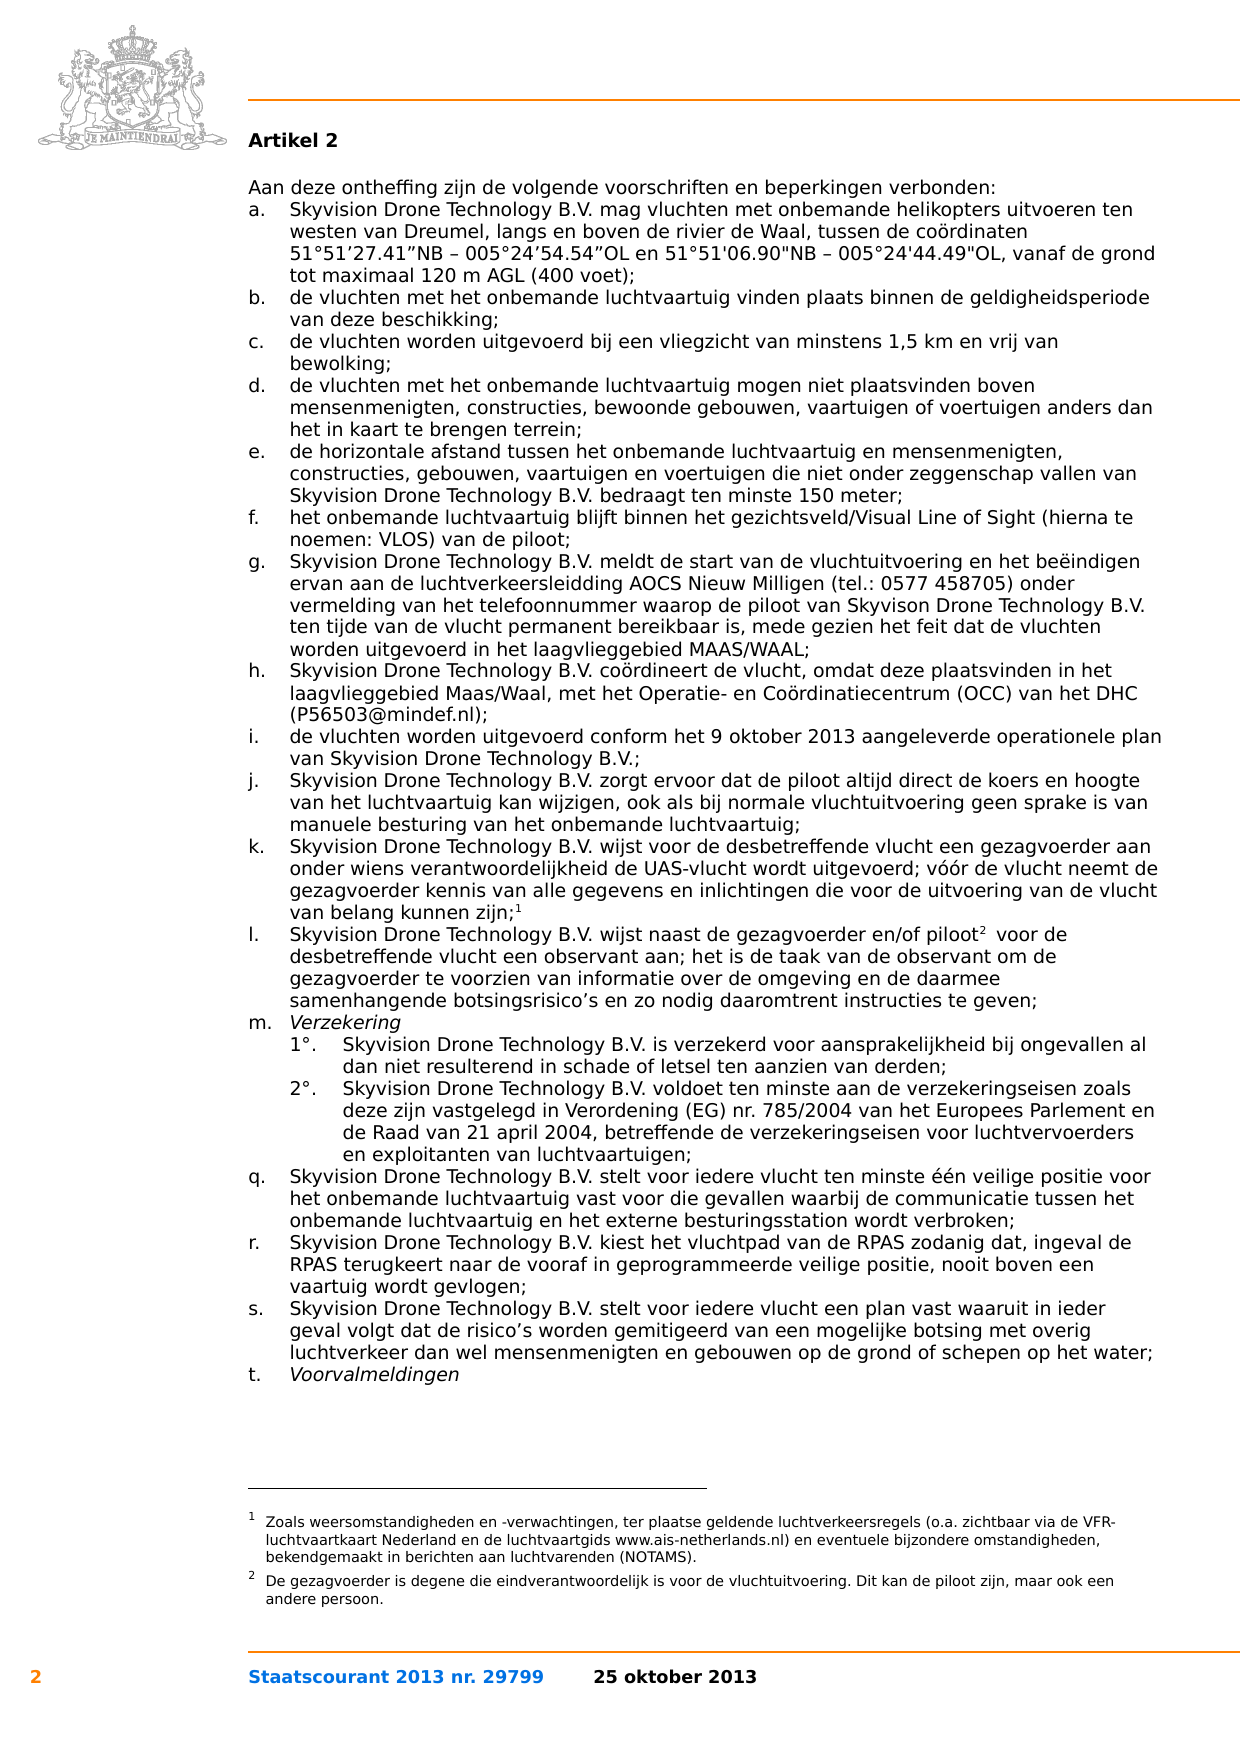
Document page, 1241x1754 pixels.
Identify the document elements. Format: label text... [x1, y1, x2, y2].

subtitle Artikel 2 [248, 130, 1163, 152]
text c. de vluchten worden uitgevoerd bij een vliegzicht van minstens 1,5 km en vrij van bewolking; [248, 331, 1163, 375]
text d. de vluchten met het onbemande luchtvaartuig mogen niet plaatsvinden boven mensenmenigten, constructies, bewoonde gebouwen, vaartuigen of voertuigen anders dan het in kaart te brengen terrein; [248, 375, 1163, 441]
text m. Verzekering [248, 1012, 1163, 1034]
text b. de vluchten met het onbemande luchtvaartuig vinden plaats binnen de geldigheidsperiode van deze beschikking; [248, 287, 1163, 331]
text i. de vluchten worden uitgevoerd conform het 9 oktober 2013 aangeleverde operationele plan van Skyvision Drone Technology B.V.; [248, 726, 1163, 770]
picture [38, 25, 227, 150]
text l. Skyvision Drone Technology B.V. wijst naast de gezagvoerder en/of piloot voor de desbetreffende vlucht een observant aan; het is de taak van de observant om de gezagvoerder te voorzien van informatie over de omgeving en de daarmee samenhangende botsingsrisico’s en zo nodig daaromtrent instructies te geven; [248, 924, 1163, 1012]
text r. Skyvision Drone Technology B.V. kiest het vluchtpad van de RPAS zodanig dat, ingeval de RPAS terugkeert naar de vooraf in geprogrammeerde veilige positie, nooit boven een vaartuig wordt gevlogen; [248, 1232, 1163, 1298]
text Zoals weersomstandigheden en -verwachtingen, ter plaatse geldende luchtverkeersregels (o.a. zichtbaar via de VFR-luchtvaartkaart Nederland en de luchtvaartgids www.ais-netherlands.nl) en eventuele bijzondere omstandigheden, bekendgemaakt in berichten aan luchtvarenden (NOTAMS). [248, 1510, 1163, 1566]
text 1°. Skyvision Drone Technology B.V. is verzekerd voor aansprakelijkheid bij ongevallen al dan niet resulterend in schade of letsel ten aanzien van derden; [289, 1034, 1163, 1078]
text k. Skyvision Drone Technology B.V. wijst voor de desbetreffende vlucht een gezagvoerder aan onder wiens verantwoordelijkheid de UAS-vlucht wordt uitgevoerd; vóór de vlucht neemt de gezagvoerder kennis van alle gegevens en inlichtingen die voor de uitvoering van de vlucht van belang kunnen zijn; [248, 836, 1163, 924]
text t. Voorvalmeldingen [248, 1364, 1163, 1386]
text f. het onbemande luchtvaartuig blijft binnen het gezichtsveld/Visual Line of Sight (hierna te noemen: VLOS) van de piloot; [248, 507, 1163, 551]
text 2°. Skyvision Drone Technology B.V. voldoet ten minste aan de verzekeringseisen zoals deze zijn vastgelegd in Verordening (EG) nr. 785/2004 van het Europees Parlement en de Raad van 21 april 2004, betreffende de verzekeringseisen voor luchtvervoerders en exploitanten van luchtvaartuigen; [289, 1078, 1163, 1166]
text q. Skyvision Drone Technology B.V. stelt voor iedere vlucht ten minste één veilige positie voor het onbemande luchtvaartuig vast voor die gevallen waarbij de communicatie tussen het onbemande luchtvaartuig en het externe besturingsstation wordt verbroken; [248, 1166, 1163, 1232]
text e. de horizontale afstand tussen het onbemande luchtvaartuig en mensenmenigten, constructies, gebouwen, vaartuigen en voertuigen die niet onder zeggenschap vallen van Skyvision Drone Technology B.V. bedraagt ten minste 150 meter; [248, 441, 1163, 507]
text De gezagvoerder is degene die eindverantwoordelijk is voor de vluchtuitvoering. Dit kan de piloot zijn, maar ook een andere persoon. [248, 1569, 1163, 1608]
text a. Skyvision Drone Technology B.V. mag vluchten met onbemande helikopters uitvoeren ten westen van Dreumel, langs en boven de rivier de Waal, tussen de coördinaten 51°51’27.41”NB – 005°24’54.54”OL en 51°51'06.90"NB – 005°24'44.49"OL, vanaf de grond tot maximaal 120 m AGL (400 voet); [248, 199, 1163, 287]
text h. Skyvision Drone Technology B.V. coördineert de vlucht, omdat deze plaatsvinden in het laagvlieggebied Maas/Waal, met het Operatie- en Coördinatiecentrum (OCC) van het DHC (P56503@mindef.nl); [248, 660, 1163, 726]
text j. Skyvision Drone Technology B.V. zorgt ervoor dat de piloot altijd direct de koers en hoogte van het luchtvaartuig kan wijzigen, ook als bij normale vluchtuitvoering geen sprake is van manuele besturing van het onbemande luchtvaartuig; [248, 770, 1163, 836]
text s. Skyvision Drone Technology B.V. stelt voor iedere vlucht een plan vast waaruit in ieder geval volgt dat de risico’s worden gemitigeerd van een mogelijke botsing met overig luchtverkeer dan wel mensenmenigten en gebouwen op de grond of schepen op het water; [248, 1298, 1163, 1364]
text Aan deze ontheffing zijn de volgende voorschriften en beperkingen verbonden: [248, 177, 1163, 199]
text g. Skyvision Drone Technology B.V. meldt de start van de vluchtuitvoering en het beëindigen ervan aan de luchtverkeersleidding AOCS Nieuw Milligen (tel.: 0577 458705) onder vermelding van het telefoonnummer waarop de piloot van Skyvison Drone Technology B.V. ten tijde van de vlucht permanent bereikbaar is, mede gezien het feit dat de vluchten worden uitgevoerd in het laagvlieggebied MAAS/WAAL; [248, 551, 1163, 660]
